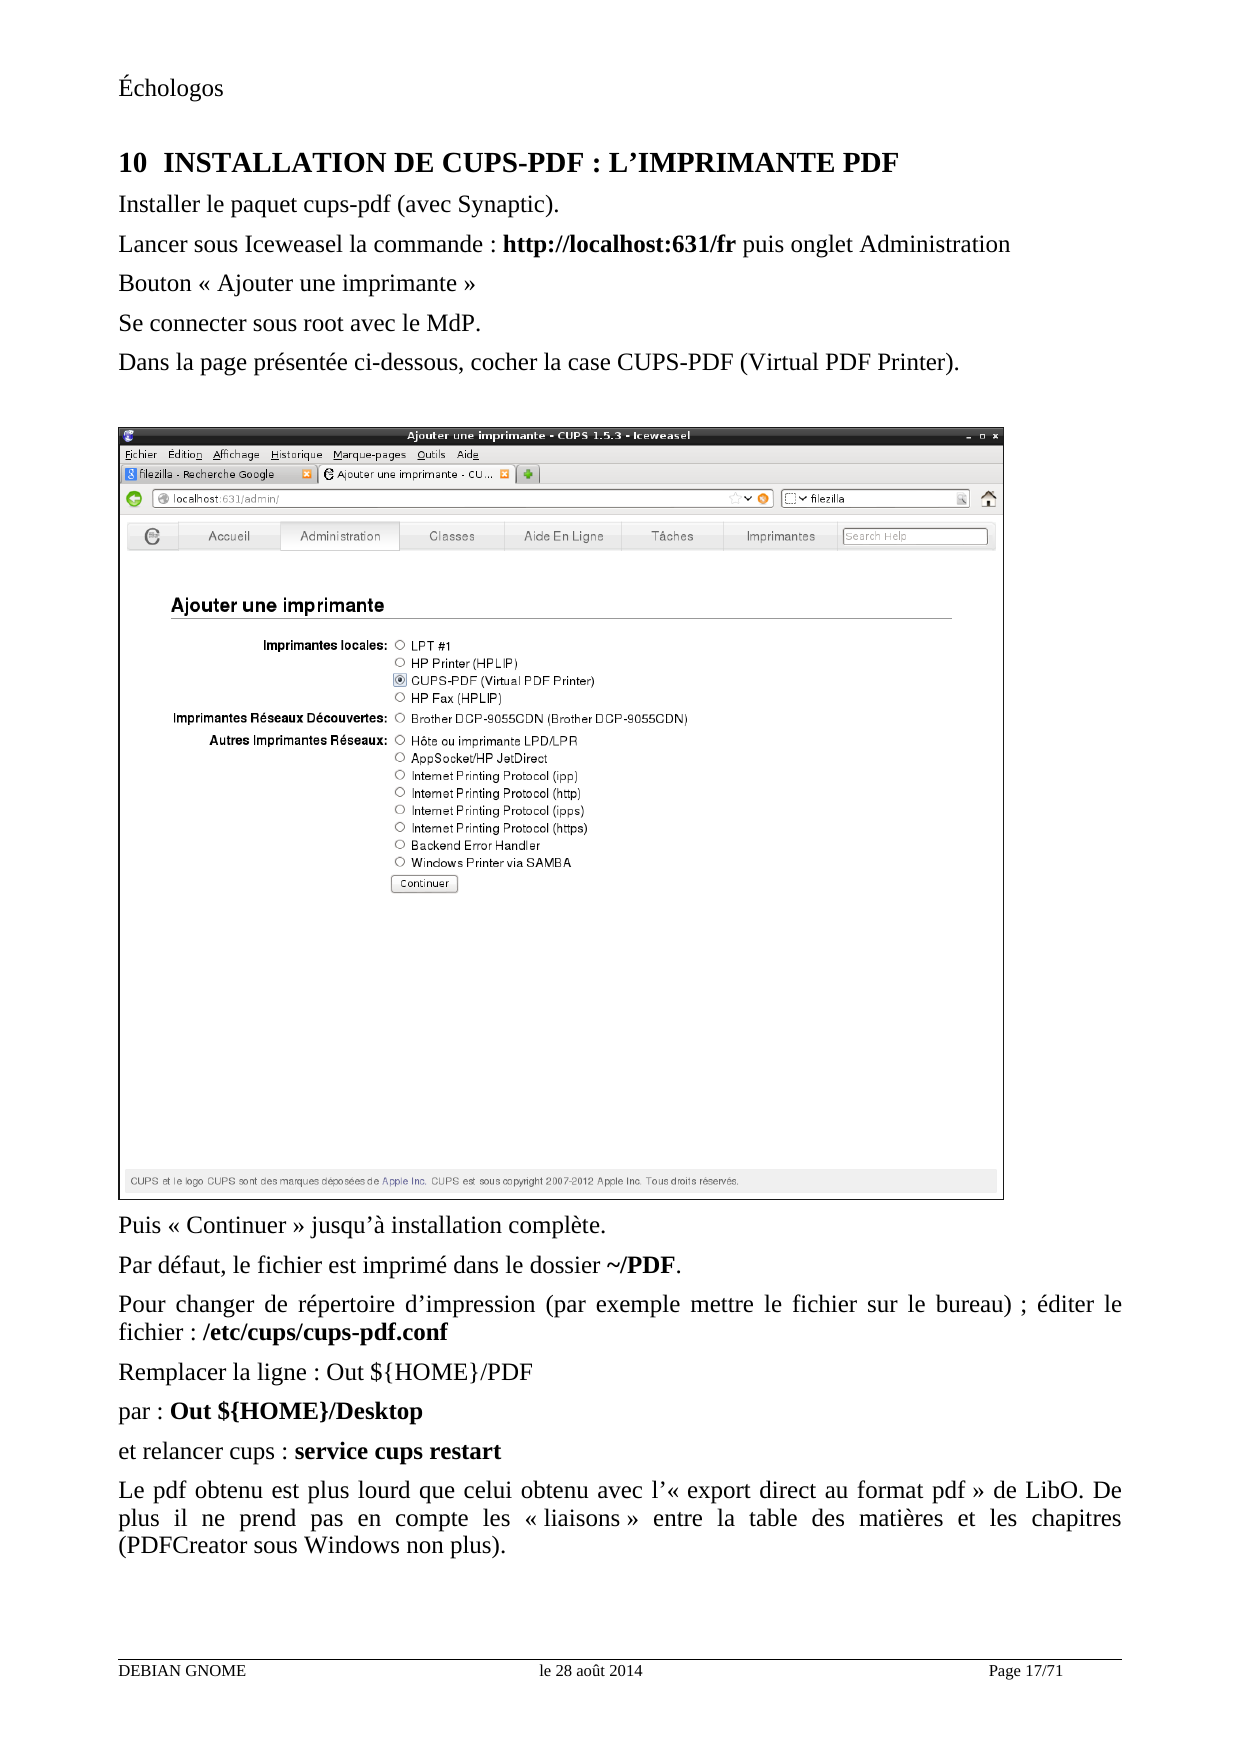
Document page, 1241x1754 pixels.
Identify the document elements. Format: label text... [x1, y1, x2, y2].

picture [118, 427, 1004, 1200]
text Bouton « Ajouter une imprimante » [118, 269, 1122, 297]
text Pour changer de répertoire d’impression (par exemple mettre le fichier sur le bureau) ; éditer le fichier : /etc/cups/cups-pdf.conf [118, 1291, 1122, 1346]
text par : Out ${HOME}/Desktop [118, 1397, 1122, 1425]
text Puis « Continuer » jusqu’à installation complète. [118, 1212, 1122, 1239]
text Remplacer la ligne : Out ${HOME}/PDF [118, 1358, 1122, 1386]
text Le pdf obtenu est plus lourd que celui obtenu avec l’« export direct au format pdf » de LibO. De plus il ne prend pas en compte les « liaisons » entre la table des matières et les chapitres (PDFCreator sous Windows non plus). [118, 1476, 1122, 1559]
text Dans la page présentée ci-dessous, cocher la case CUPS-PDF (Virtual PDF Printer). [118, 348, 1122, 376]
text Se connecter sous root avec le MdP. [118, 309, 1122, 337]
text Par défaut, le fichier est imprimé dans le dossier ~/PDF. [118, 1251, 1122, 1279]
subtitle Installation de cups-pdf : l’imprimante PDF [118, 147, 1122, 179]
text et relancer cups : service cups restart [118, 1437, 1122, 1464]
text Lancer sous Iceweasel la commande : http://localhost:631/fr puis onglet Administration [118, 230, 1122, 258]
text Installer le paquet cups-pdf (avec Synaptic). [118, 191, 1122, 218]
